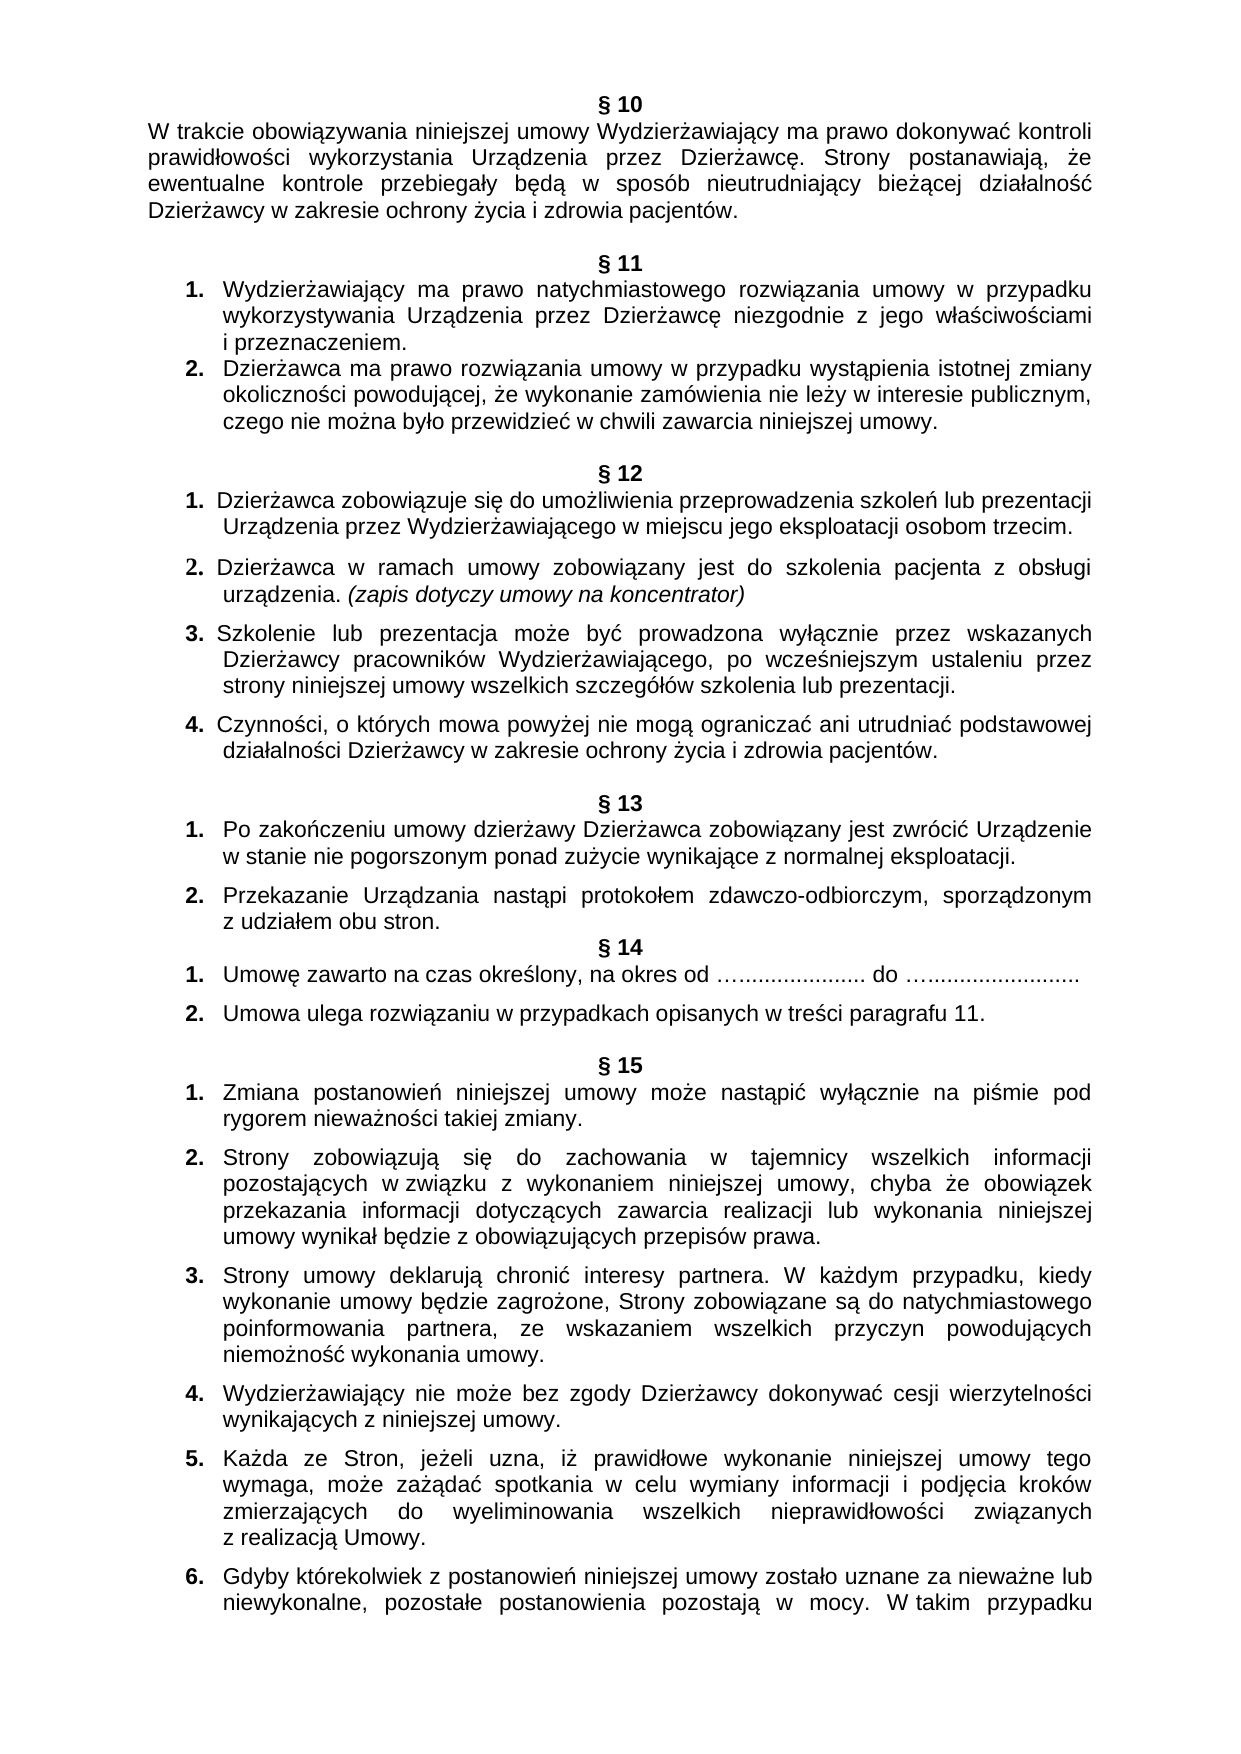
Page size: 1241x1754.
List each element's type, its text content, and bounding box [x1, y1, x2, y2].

text § 12 [148, 460, 1092, 487]
list Każda ze Stron, jeżeli uzna, iż prawidłowe wykonanie niniejszej umowy tego wymaga, może zażądać spotkania w celu wymiany informacji i podjęcia kroków zmierzających do wyeliminowania wszelkich nieprawidłowości związanych z realizacją Umowy. [185, 1445, 1092, 1550]
list Szkolenie lub prezentacja może być prowadzona wyłącznie przez wskazanych Dzierżawcy pracowników Wydzierżawiającego, po wcześniejszym ustaleniu przez strony niniejszej umowy wszelkich szczegółów szkolenia lub prezentacji. [185, 619, 1092, 698]
list Dzierżawca ma prawo rozwiązania umowy w przypadku wystąpienia istotnej zmiany okoliczności powodującej, że wykonanie zamówienia nie leży w interesie publicznym, czego nie można było przewidzieć w chwili zawarcia niniejszej umowy. [185, 355, 1092, 434]
text § 13 [148, 790, 1092, 816]
text § 10 [148, 91, 1092, 118]
list Strony umowy deklarują chronić interesy partnera. W każdym przypadku, kiedy wykonanie umowy będzie zagrożone, Strony zobowiązane są do natychmiastowego poinformowania partnera, ze wskazaniem wszelkich przyczyn powodujących niemożność wykonania umowy. [185, 1262, 1092, 1367]
list Gdyby którekolwiek z postanowień niniejszej umowy zostało uznane za nieważne lub niewykonalne, pozostałe postanowienia pozostają w mocy. W takim przypadku [185, 1563, 1092, 1616]
list Przekazanie Urządzania nastąpi protokołem zdawczo-odbiorczym, sporządzonym z udziałem obu stron. [185, 882, 1092, 934]
list Dzierżawca zobowiązuje się do umożliwienia przeprowadzenia szkoleń lub prezentacji Urządzenia przez Wydzierżawiającego w miejscu jego eksploatacji osobom trzecim. [185, 487, 1092, 539]
list Umowa ulega rozwiązaniu w przypadkach opisanych w treści paragrafu 11. [185, 999, 1092, 1026]
list Umowę zawarto na czas określony, na okres od ….................... do …........................ [185, 961, 1092, 987]
text § 15 [148, 1052, 1092, 1079]
text W trakcie obowiązywania niniejszej umowy Wydzierżawiający ma prawo dokonywać kontroli prawidłowości wykorzystania Urządzenia przez Dzierżawcę. Strony postanawiają, że ewentualne kontrole przebiegały będą w sposób nieutrudniający bieżącej działalność Dzierżawcy w zakresie ochrony życia i zdrowia pacjentów. [148, 118, 1092, 223]
list Wydzierżawiający ma prawo natychmiastowego rozwiązania umowy w przypadku wykorzystywania Urządzenia przez Dzierżawcę niezgodnie z jego właściwościami i przeznaczeniem. [185, 276, 1092, 355]
list Czynności, o których mowa powyżej nie mogą ograniczać ani utrudniać podstawowej działalności Dzierżawcy w zakresie ochrony życia i zdrowia pacjentów. [185, 711, 1092, 764]
list Zmiana postanowień niniejszej umowy może nastąpić wyłącznie na piśmie pod rygorem nieważności takiej zmiany. [185, 1079, 1092, 1131]
list Strony zobowiązują się do zachowania w tajemnicy wszelkich informacji pozostających w związku z wykonaniem niniejszej umowy, chyba że obowiązek przekazania informacji dotyczących zawarcia realizacji lub wykonania niniejszej umowy wynikał będzie z obowiązujących przepisów prawa. [185, 1144, 1092, 1249]
text § 11 [148, 249, 1092, 276]
list Po zakończeniu umowy dzierżawy Dzierżawca zobowiązany jest zwrócić Urządzenie w stanie nie pogorszonym ponad zużycie wynikające z normalnej eksploatacji. [185, 816, 1092, 869]
list Dzierżawca w ramach umowy zobowiązany jest do szkolenia pacjenta z obsługi urządzenia. (zapis dotyczy umowy na koncentrator) [185, 552, 1092, 607]
text § 14 [148, 934, 1092, 961]
list Wydzierżawiający nie może bez zgody Dzierżawcy dokonywać cesji wierzytelności wynikających z niniejszej umowy. [185, 1380, 1092, 1432]
